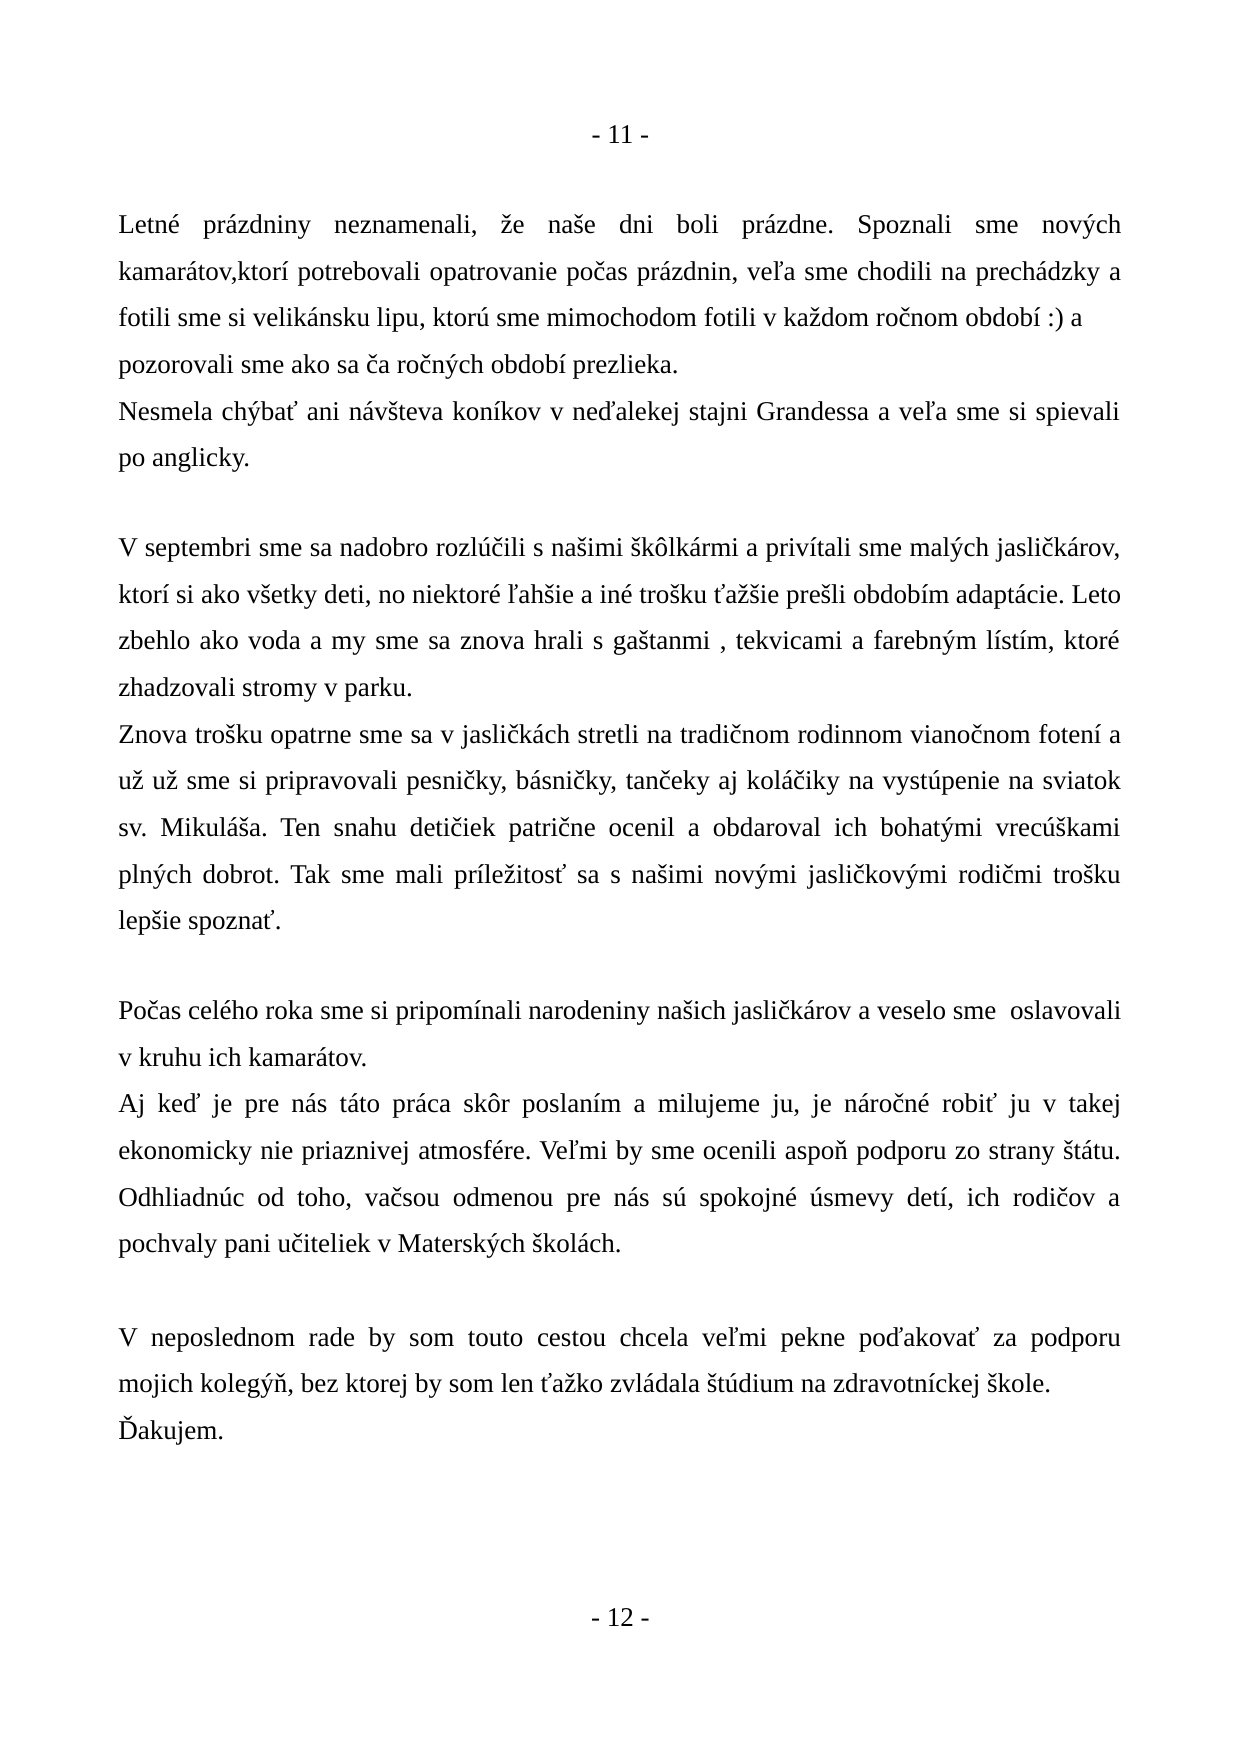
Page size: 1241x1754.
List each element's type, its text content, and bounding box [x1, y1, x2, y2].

text Aj keď je pre nás táto práca skôr poslaním a milujeme ju, je náročné robiť ju v takej ekonomicky nie priaznivej atmosfére. Veľmi by sme ocenili aspoň podporu zo strany štátu. Odhliadnúc od toho, vačsou odmenou pre nás sú spokojné úsmevy detí, ich rodičov a pochvaly pani učiteliek v Materských školách. [118, 1087, 1122, 1259]
text Letné prázdniny neznamenali, že naše dni boli prázdne. Spoznali sme nových kamarátov,ktorí potrebovali opatrovanie počas prázdnin, veľa sme chodili na prechádzky a fotili sme si velikánsku lipu, ktorú sme mimochodom fotili v každom ročnom období :) a [118, 208, 1122, 332]
text Počas celého roka sme si pripomínali narodeniny našich jasličkárov a veselo sme oslavovali v kruhu ich kamarátov. [118, 994, 1122, 1072]
text Ďakujem. [118, 1414, 1122, 1445]
text - 12 - [118, 1601, 1122, 1632]
text Nesmela chýbať ani návšteva koníkov v neďalekej stajni Grandessa a veľa sme si spievali po anglicky. [118, 394, 1122, 472]
text V septembri sme sa nadobro rozlúčili s našimi škôlkármi a privítali sme malých jasličkárov, ktorí si ako všetky deti, no niektoré ľahšie a iné trošku ťažšie prešli obdobím adaptácie. Leto zbehlo ako voda a my sme sa znova hrali s gaštanmi , tekvicami a farebným lístím, ktoré zhadzovali stromy v parku. [118, 531, 1122, 702]
text pozorovali sme ako sa ča ročných období prezlieka. [118, 348, 1122, 379]
text V neposlednom rade by som touto cestou chcela veľmi pekne poďakovať za podporu mojich kolegýň, bez ktorej by som len ťažko zvládala štúdium na zdravotníckej škole. [118, 1321, 1122, 1399]
text - 11 - [118, 118, 1122, 149]
text Znova trošku opatrne sme sa v jasličkách stretli na tradičnom rodinnom vianočnom fotení a už už sme si pripravovali pesničky, básničky, tančeky aj koláčiky na vystúpenie na sviatok sv. Mikuláša. Ten snahu detičiek patrične ocenil a obdaroval ich bohatými vrecúškami plných dobrot. Tak sme mali príležitosť sa s našimi novými jasličkovými rodičmi trošku lepšie spoznať. [118, 718, 1122, 936]
